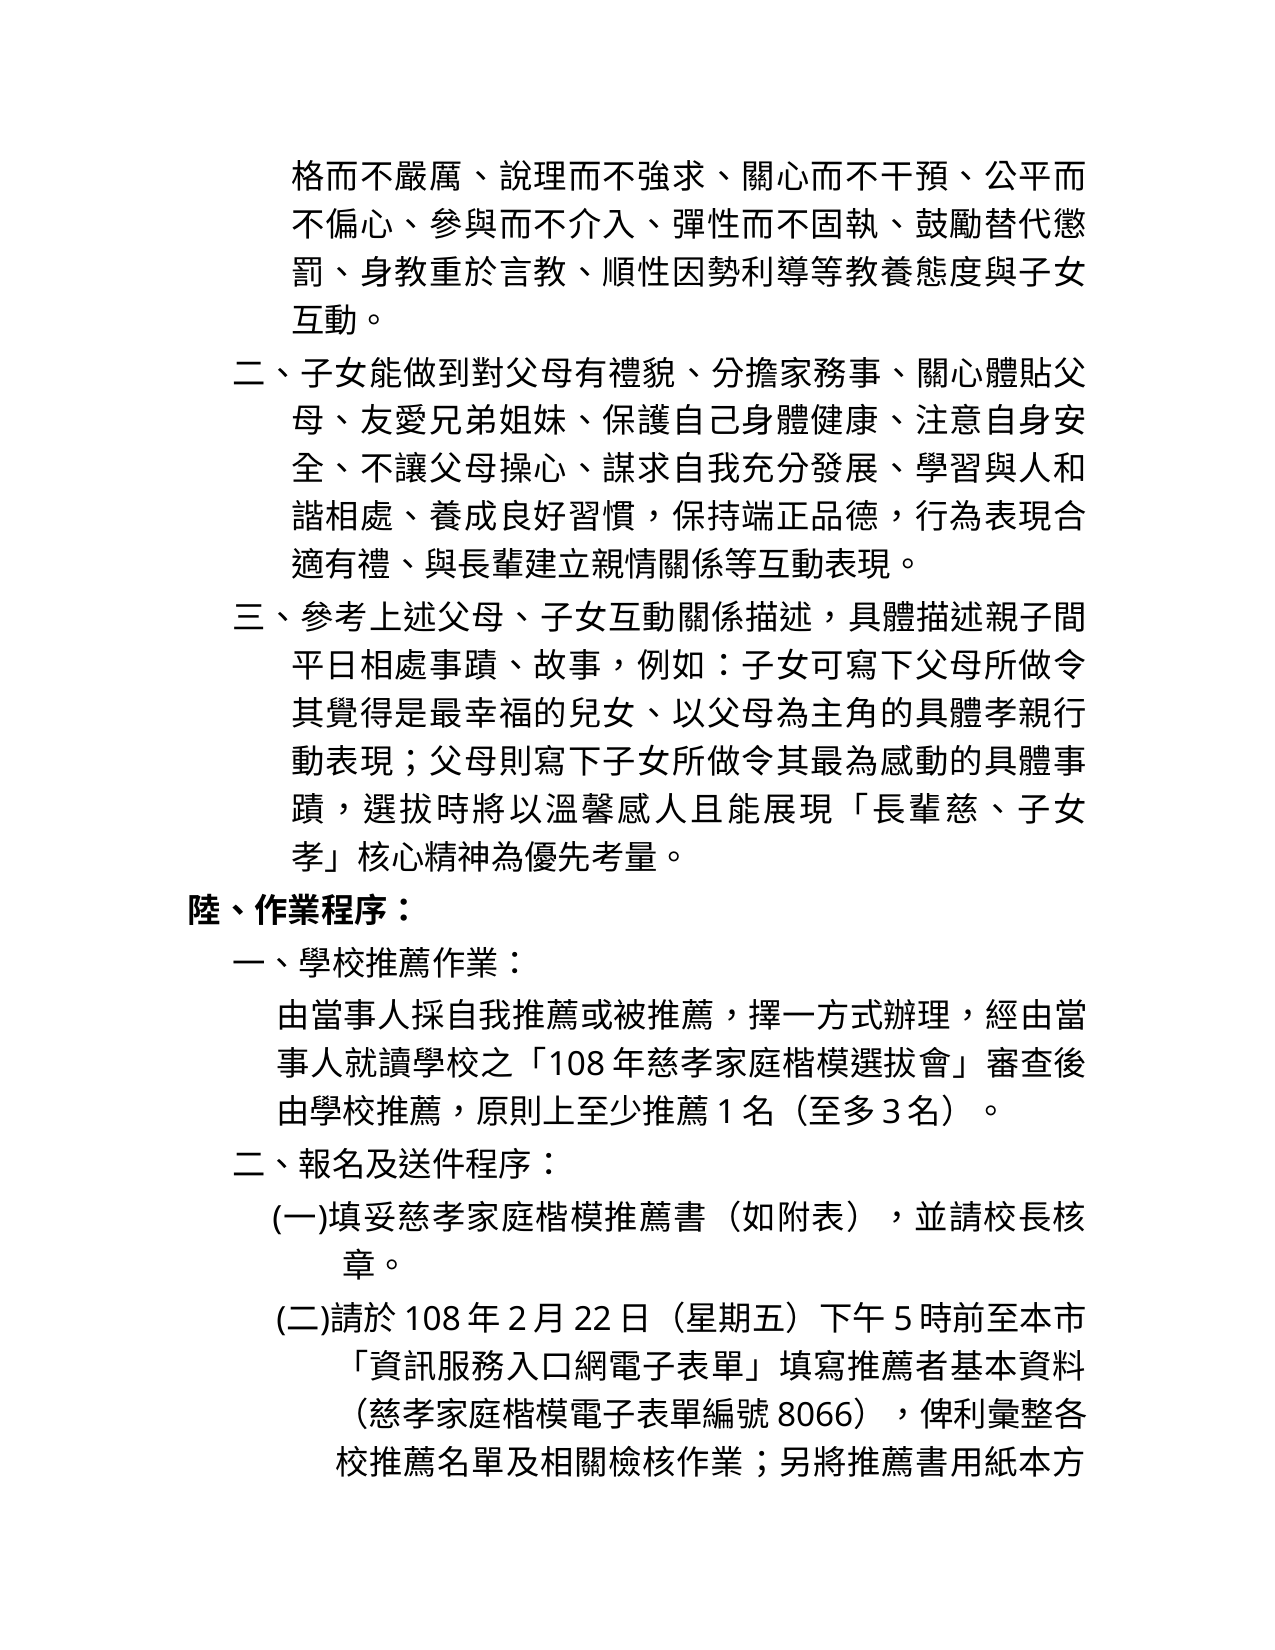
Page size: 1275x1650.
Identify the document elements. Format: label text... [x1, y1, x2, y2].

text 格而不嚴厲、說理而不強求、關心而不干預、公平而不偏心、參與而不介入、彈性而不固執、鼓勵替代懲罰、身教重於言教、順性因勢利導等教養態度與子女互動。 [232, 150, 1087, 342]
text 三、參考上述父母、子女互動關係描述，具體描述親子間平日相處事蹟、故事，例如：子女可寫下父母所做令其覺得是最幸福的兒女、以父母為主角的具體孝親行動表現；父母則寫下子女所做令其最為感動的具體事蹟，選拔時將以溫馨感人且能展現「長輩慈、子女孝」核心精神為優先考量。 [232, 591, 1087, 879]
text 陸、作業程序： [187, 884, 1087, 932]
text 二、子女能做到對父母有禮貌、分擔家務事、關心體貼父母、友愛兄弟姐妹、保護自己身體健康、注意自身安全、不讓父母操心、謀求自我充分發展、學習與人和諧相處、養成良好習慣，保持端正品德，行為表現合適有禮、與長輩建立親情關係等互動表現。 [232, 347, 1087, 586]
text 二、報名及送件程序： [232, 1138, 1087, 1186]
text 由當事人採自我推薦或被推薦，擇一方式辦理，經由當事人就讀學校之「108年慈孝家庭楷模選拔會」審查後，由學校推薦，原則上至少推薦1名（至多3名）。 [276, 989, 1087, 1133]
text 一、學校推薦作業： [232, 937, 1087, 984]
text (一)填妥慈孝家庭楷模推薦書（如附表），並請校長核章。 [272, 1191, 1087, 1287]
text (二)請於108年2月22日（星期五）下午5時前至本市「資訊服務入口網電子表單」填寫推薦者基本資料（慈孝家庭楷模電子表單編號8066），俾利彙整各校推薦名單及相關檢核作業；另將推薦書用紙本方 [276, 1292, 1087, 1484]
